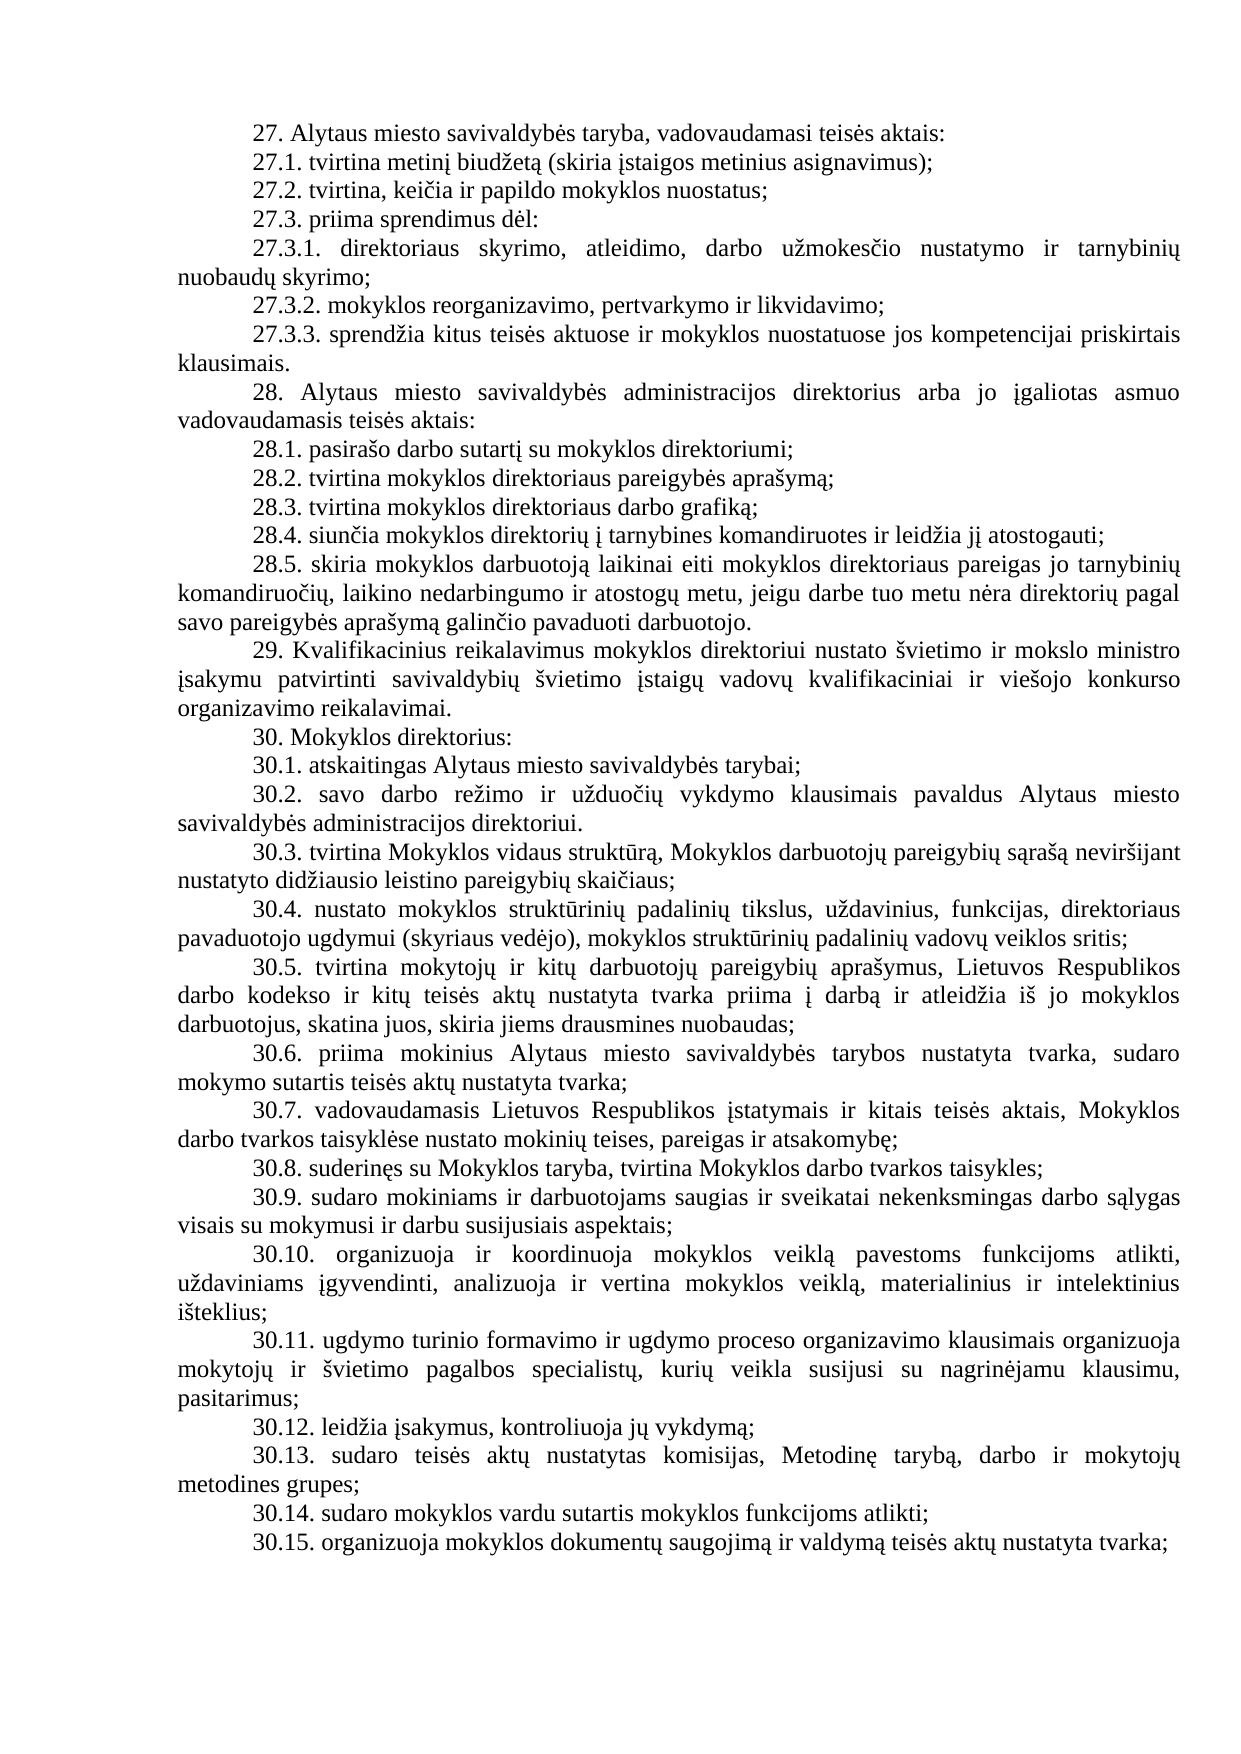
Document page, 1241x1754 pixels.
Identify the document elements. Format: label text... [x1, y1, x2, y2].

text 28.2. tvirtina mokyklos direktoriaus pareigybės aprašymą; [177, 463, 1181, 492]
text 30.2. savo darbo režimo ir užduočių vykdymo klausimais pavaldus Alytaus miesto savivaldybės administracijos direktoriui. [177, 779, 1181, 837]
text 30.7. vadovaudamasis Lietuvos Respublikos įstatymais ir kitais teisės aktais, Mokyklos darbo tvarkos taisyklėse nustato mokinių teises, pareigas ir atsakomybę; [177, 1096, 1181, 1153]
text 30.1. atskaitingas Alytaus miesto savivaldybės tarybai; [177, 751, 1181, 779]
text 27.2. tvirtina, keičia ir papildo mokyklos nuostatus; [177, 176, 1181, 204]
text 28.3. tvirtina mokyklos direktoriaus darbo grafiką; [177, 492, 1181, 521]
text 30.12. leidžia įsakymus, kontroliuoja jų vykdymą; [177, 1412, 1181, 1441]
text 28.4. siunčia mokyklos direktorių į tarnybines komandiruotes ir leidžia jį atostogauti; [177, 521, 1181, 549]
text 27.1. tvirtina metinį biudžetą (skiria įstaigos metinius asignavimus); [177, 147, 1181, 176]
text 30.9. sudaro mokiniams ir darbuotojams saugias ir sveikatai nekenksmingas darbo sąlygas visais su mokymusi ir darbu susijusiais aspektais; [177, 1182, 1181, 1239]
text 27. Alytaus miesto savivaldybės taryba, vadovaudamasi teisės aktais: [177, 118, 1181, 147]
text 30.3. tvirtina Mokyklos vidaus struktūrą, Mokyklos darbuotojų pareigybių sąrašą neviršijant nustatyto didžiausio leistino pareigybių skaičiaus; [177, 837, 1181, 894]
text 30.8. suderinęs su Mokyklos taryba, tvirtina Mokyklos darbo tvarkos taisykles; [177, 1153, 1181, 1182]
text 30.10. organizuoja ir koordinuoja mokyklos veiklą pavestoms funkcijoms atlikti, uždaviniams įgyvendinti, analizuoja ir vertina mokyklos veiklą, materialinius ir intelektinius išteklius; [177, 1239, 1181, 1326]
text 30.11. ugdymo turinio formavimo ir ugdymo proceso organizavimo klausimais organizuoja mokytojų ir švietimo pagalbos specialistų, kurių veikla susijusi su nagrinėjamu klausimu, pasitarimus; [177, 1326, 1181, 1412]
text 27.3. priima sprendimus dėl: [177, 204, 1181, 233]
text 30.15. organizuoja mokyklos dokumentų saugojimą ir valdymą teisės aktų nustatyta tvarka; [177, 1527, 1181, 1556]
text 28.5. skiria mokyklos darbuotoją laikinai eiti mokyklos direktoriaus pareigas jo tarnybinių komandiruočių, laikino nedarbingumo ir atostogų metu, jeigu darbe tuo metu nėra direktorių pagal savo pareigybės aprašymą galinčio pavaduoti darbuotojo. [177, 549, 1181, 636]
text 27.3.2. mokyklos reorganizavimo, pertvarkymo ir likvidavimo; [177, 291, 1181, 319]
text 29. Kvalifikacinius reikalavimus mokyklos direktoriui nustato švietimo ir mokslo ministro įsakymu patvirtinti savivaldybių švietimo įstaigų vadovų kvalifikaciniai ir viešojo konkurso organizavimo reikalavimai. [177, 636, 1181, 722]
text 28.1. pasirašo darbo sutartį su mokyklos direktoriumi; [177, 434, 1181, 463]
text 30.13. sudaro teisės aktų nustatytas komisijas, Metodinę tarybą, darbo ir mokytojų metodines grupes; [177, 1441, 1181, 1498]
text 30.4. nustato mokyklos struktūrinių padalinių tikslus, uždavinius, funkcijas, direktoriaus pavaduotojo ugdymui (skyriaus vedėjo), mokyklos struktūrinių padalinių vadovų veiklos sritis; [177, 894, 1181, 952]
text 27.3.3. sprendžia kitus teisės aktuose ir mokyklos nuostatuose jos kompetencijai priskirtais klausimais. [177, 319, 1181, 377]
text 28. Alytaus miesto savivaldybės administracijos direktorius arba jo įgaliotas asmuo vadovaudamasis teisės aktais: [177, 377, 1181, 434]
text 30.5. tvirtina mokytojų ir kitų darbuotojų pareigybių aprašymus, Lietuvos Respublikos darbo kodekso ir kitų teisės aktų nustatyta tvarka priima į darbą ir atleidžia iš jo mokyklos darbuotojus, skatina juos, skiria jiems drausmines nuobaudas; [177, 952, 1181, 1038]
text 30. Mokyklos direktorius: [177, 722, 1181, 751]
text 30.6. priima mokinius Alytaus miesto savivaldybės tarybos nustatyta tvarka, sudaro mokymo sutartis teisės aktų nustatyta tvarka; [177, 1038, 1181, 1096]
text 30.14. sudaro mokyklos vardu sutartis mokyklos funkcijoms atlikti; [177, 1498, 1181, 1527]
text 27.3.1. direktoriaus skyrimo, atleidimo, darbo užmokesčio nustatymo ir tarnybinių nuobaudų skyrimo; [177, 233, 1181, 291]
